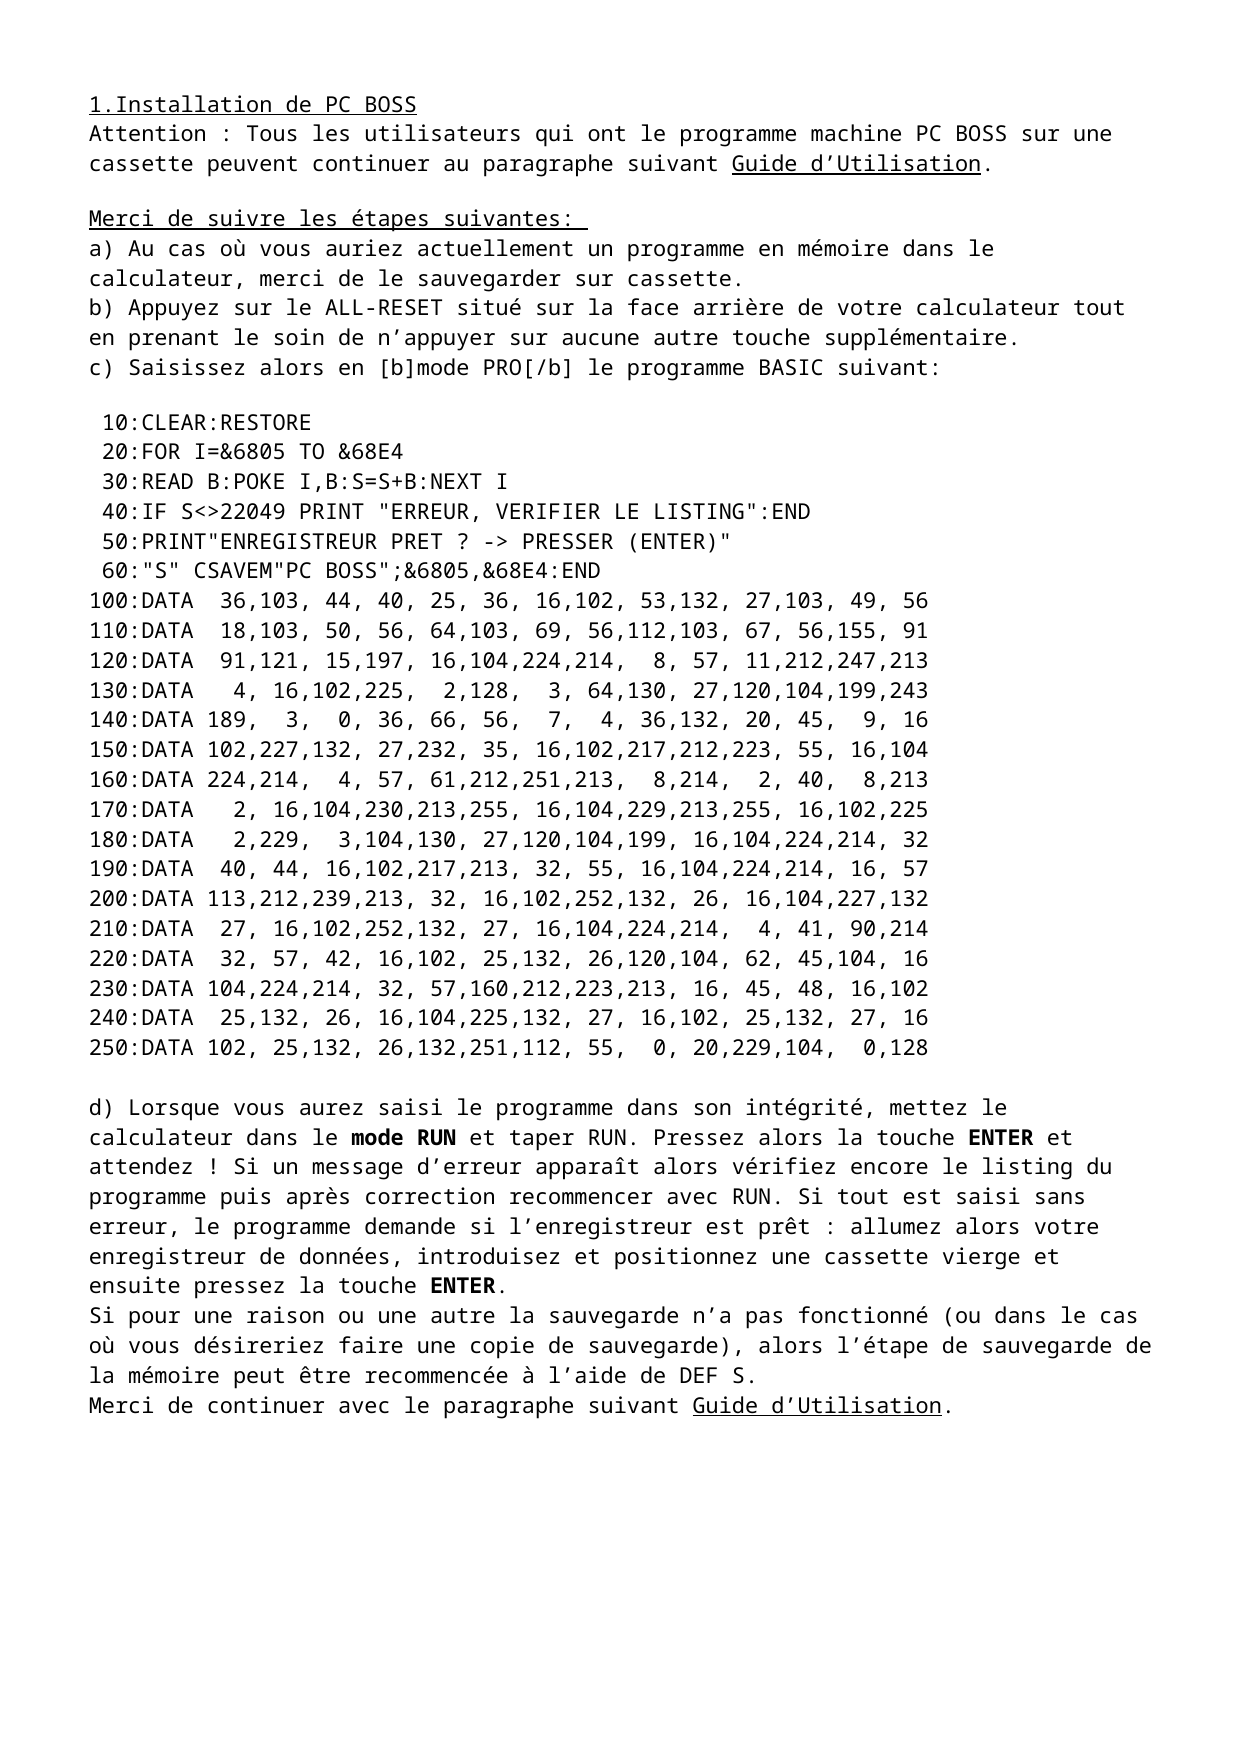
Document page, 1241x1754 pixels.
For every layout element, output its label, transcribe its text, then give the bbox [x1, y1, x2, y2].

text 60:"S" CSAVEM"PC BOSS";&6805,&68E4:END [88, 555, 1152, 585]
text 10:CLEAR:RESTORE [88, 406, 1152, 436]
text d) Lorsque vous aurez saisi le programme dans son intégrité, mettez le calculateur dans le mode RUN et taper RUN. Pressez alors la touche ENTER et attendez ! Si un message d’erreur apparaît alors vérifiez encore le listing du programme puis après correction recommencer avec RUN. Si tout est saisi sans erreur, le programme demande si l’enregistreur est prêt : allumez alors votre enregistreur de données, introduisez et positionnez une cassette vierge et ensuite pressez la touche ENTER. Si pour une raison ou une autre la sauvegarde n’a pas fonctionné (ou dans le cas où vous désireriez faire une copie de sauvegarde), alors l’étape de sauvegarde de la mémoire peut être recommencée à l’aide de DEF S. Merci de continuer avec le paragraphe suivant Guide d’Utilisation. [88, 1092, 1152, 1419]
text 110:DATA 18,103, 50, 56, 64,103, 69, 56,112,103, 67, 56,155, 91 [88, 615, 1152, 645]
text Attention : Tous les utilisateurs qui ont le programme machine PC BOSS sur une cassette peuvent continuer au paragraphe suivant Guide d’Utilisation. [88, 118, 1152, 178]
text 240:DATA 25,132, 26, 16,104,225,132, 27, 16,102, 25,132, 27, 16 [88, 1002, 1152, 1032]
text 160:DATA 224,214, 4, 57, 61,212,251,213, 8,214, 2, 40, 8,213 [88, 764, 1152, 794]
text 230:DATA 104,224,214, 32, 57,160,212,223,213, 16, 45, 48, 16,102 [88, 972, 1152, 1002]
text 120:DATA 91,121, 15,197, 16,104,224,214, 8, 57, 11,212,247,213 [88, 645, 1152, 674]
text 50:PRINT"ENREGISTREUR PRET ? -> PRESSER (ENTER)" [88, 526, 1152, 555]
text 180:DATA 2,229, 3,104,130, 27,120,104,199, 16,104,224,214, 32 [88, 823, 1152, 853]
text 100:DATA 36,103, 44, 40, 25, 36, 16,102, 53,132, 27,103, 49, 56 [88, 585, 1152, 615]
text 30:READ B:POKE I,B:S=S+B:NEXT I [88, 466, 1152, 496]
text 220:DATA 32, 57, 42, 16,102, 25,132, 26,120,104, 62, 45,104, 16 [88, 943, 1152, 972]
text 40:IF S<>22049 PRINT "ERREUR, VERIFIER LE LISTING":END [88, 496, 1152, 526]
text 200:DATA 113,212,239,213, 32, 16,102,252,132, 26, 16,104,227,132 [88, 883, 1152, 913]
text Merci de suivre les étapes suivantes: a) Au cas où vous auriez actuellement un programme en mémoire dans le calculateur, merci de le sauvegarder sur cassette. b) Appuyez sur le ALL-RESET situé sur la face arrière de votre calculateur tout en prenant le soin de n’appuyer sur aucune autre touche supplémentaire. c) Saisissez alors en [b]mode PRO[/b] le programme BASIC suivant: [88, 203, 1152, 382]
text 250:DATA 102, 25,132, 26,132,251,112, 55, 0, 20,229,104, 0,128 [88, 1032, 1152, 1062]
text 170:DATA 2, 16,104,230,213,255, 16,104,229,213,255, 16,102,225 [88, 794, 1152, 823]
text 130:DATA 4, 16,102,225, 2,128, 3, 64,130, 27,120,104,199,243 [88, 674, 1152, 704]
subtitle 1.Installation de PC BOSS [88, 88, 1152, 118]
text 20:FOR I=&6805 TO &68E4 [88, 436, 1152, 466]
text 150:DATA 102,227,132, 27,232, 35, 16,102,217,212,223, 55, 16,104 [88, 734, 1152, 764]
text 190:DATA 40, 44, 16,102,217,213, 32, 55, 16,104,224,214, 16, 57 [88, 853, 1152, 883]
text 140:DATA 189, 3, 0, 36, 66, 56, 7, 4, 36,132, 20, 45, 9, 16 [88, 704, 1152, 734]
text 210:DATA 27, 16,102,252,132, 27, 16,104,224,214, 4, 41, 90,214 [88, 913, 1152, 943]
